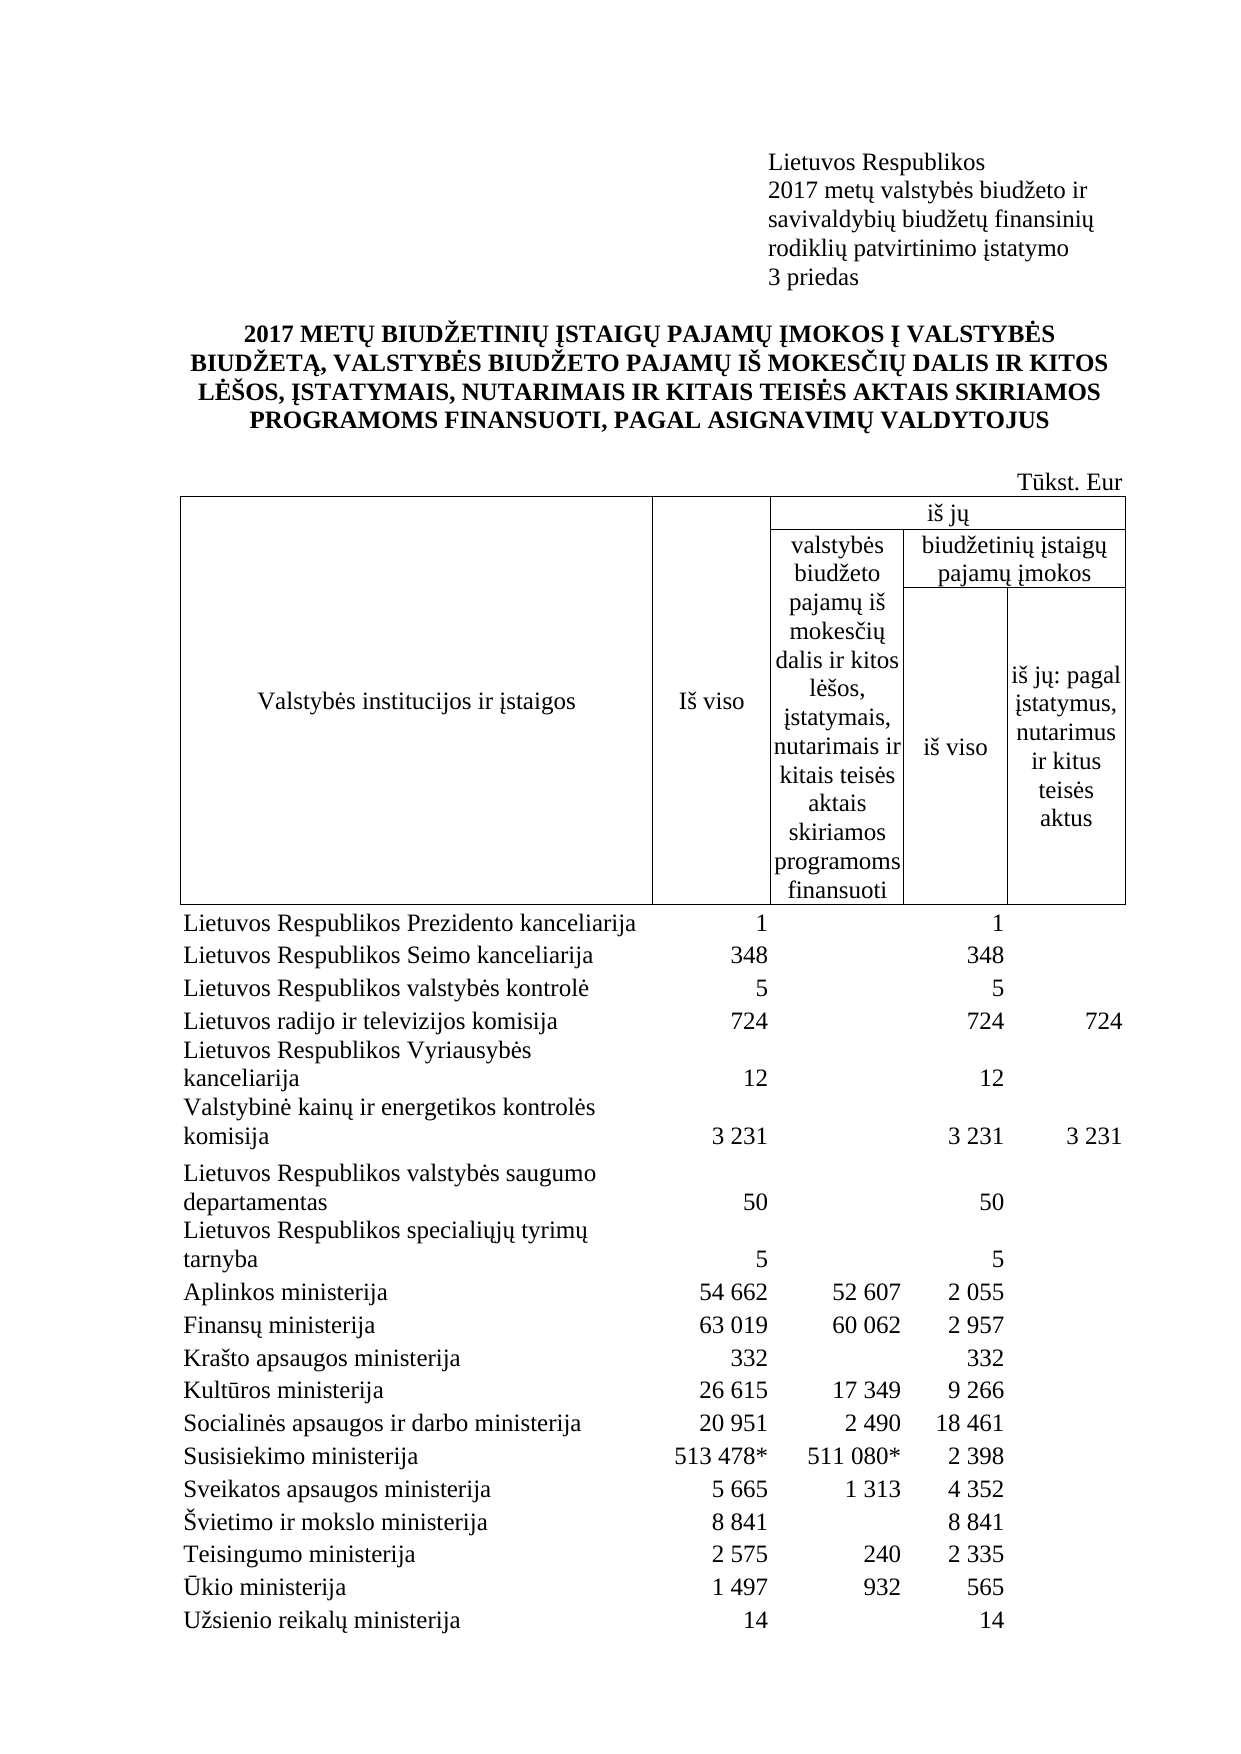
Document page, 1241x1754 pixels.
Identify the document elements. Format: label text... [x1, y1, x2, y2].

table_cell 5 [653, 969, 771, 1002]
text 2017 METŲ BIUDŽETINIŲ ĮSTAIGŲ PAJAMŲ ĮMOKOS Į VALSTYBĖS BIUDŽETĄ, VALSTYBĖS BIUDŽETO PAJAMŲ IŠ MOKESČIŲ DALIS IR KITOS LĖŠOS, ĮSTATYMAIS, NUTARIMAIS IR KITAIS TEISĖS AKTAIS SKIRIAMOS PROGRAMOMS FINANSUOTI, PAGAL ASIGNAVIMŲ VALDYTOJUS [177, 319, 1122, 434]
table_cell Teisingumo ministerija [180, 1535, 653, 1568]
text 2017 metų valstybės biudžeto ir [177, 176, 1122, 204]
table_cell 20 951 [653, 1404, 771, 1437]
table_cell Finansų ministerija [180, 1306, 653, 1338]
table_header [771, 463, 904, 496]
table_cell iš viso [904, 588, 1007, 903]
text 3 priedas [177, 262, 1122, 291]
table_cell 724 [653, 1002, 771, 1035]
table_cell 2 335 [904, 1535, 1007, 1568]
table_cell 12 [904, 1035, 1007, 1092]
table_cell Kultūros ministerija [180, 1371, 653, 1404]
table_cell [1007, 1437, 1125, 1470]
table_cell 565 [904, 1568, 1007, 1601]
table_cell [1007, 1404, 1125, 1437]
table_cell Lietuvos Respublikos valstybės saugumo departamentas [180, 1150, 653, 1215]
table_cell 8 841 [653, 1503, 771, 1535]
table_cell 60 062 [771, 1306, 904, 1338]
table_cell [1007, 969, 1125, 1002]
table_cell [771, 905, 904, 936]
table_cell [771, 1092, 904, 1150]
table_cell 5 665 [653, 1470, 771, 1503]
table_cell [1007, 1273, 1125, 1306]
table_header Tūkst. Eur [904, 463, 1125, 496]
text rodiklių patvirtinimo įstatymo [177, 233, 1122, 262]
table_cell [771, 1215, 904, 1273]
table_cell 3 231 [904, 1092, 1007, 1150]
table_cell [1007, 905, 1125, 936]
table_cell 52 607 [771, 1273, 904, 1306]
table_cell Socialinės apsaugos ir darbo ministerija [180, 1404, 653, 1437]
table_cell [1007, 1470, 1125, 1503]
table_cell [771, 936, 904, 969]
table_cell [1007, 1215, 1125, 1273]
table_cell Lietuvos Respublikos specialiųjų tyrimų tarnyba [180, 1215, 653, 1273]
table_cell Ūkio ministerija [180, 1568, 653, 1601]
table_cell [1007, 1371, 1125, 1404]
table_cell 3 231 [653, 1092, 771, 1150]
table_cell 54 662 [653, 1273, 771, 1306]
table_cell 50 [904, 1150, 1007, 1215]
table_cell 348 [904, 936, 1007, 969]
table_cell iš jų [771, 497, 1125, 529]
table_cell 1 497 [653, 1568, 771, 1601]
table_cell 724 [1007, 1002, 1125, 1035]
table_cell [771, 1339, 904, 1371]
table_header [180, 463, 653, 496]
table_cell 2 055 [904, 1273, 1007, 1306]
table_cell Lietuvos Respublikos Vyriausybės kanceliarija [180, 1035, 653, 1092]
table_cell 50 [653, 1150, 771, 1215]
table_cell [771, 969, 904, 1002]
table_cell 932 [771, 1568, 904, 1601]
table_cell 724 [904, 1002, 1007, 1035]
table_cell [1007, 1150, 1125, 1215]
table_cell 240 [771, 1535, 904, 1568]
table_cell 12 [653, 1035, 771, 1092]
text savivaldybių biudžetų finansinių [177, 204, 1122, 233]
table_header [653, 463, 771, 496]
table_cell 5 [653, 1215, 771, 1273]
table_cell [771, 1035, 904, 1092]
table_cell [771, 1601, 904, 1634]
table_cell Lietuvos radijo ir televizijos komisija [180, 1002, 653, 1035]
table_cell 4 352 [904, 1470, 1007, 1503]
table_cell iš jų: pagal įstatymus, nutarimus ir kitus teisės aktus [1008, 588, 1125, 903]
table_cell 9 266 [904, 1371, 1007, 1404]
table_cell 17 349 [771, 1371, 904, 1404]
table_cell [771, 1503, 904, 1535]
text Lietuvos Respublikos [177, 147, 1122, 176]
table_cell 511 080* [771, 1437, 904, 1470]
table_cell Valstybės institucijos ir įstaigos [181, 497, 652, 903]
table_cell Krašto apsaugos ministerija [180, 1339, 653, 1371]
table_cell 332 [653, 1339, 771, 1371]
table_cell [1007, 1035, 1125, 1092]
table_cell 332 [904, 1339, 1007, 1371]
table_cell 14 [904, 1601, 1007, 1634]
table_cell 5 [904, 969, 1007, 1002]
table_cell 2 575 [653, 1535, 771, 1568]
table_cell [1007, 1535, 1125, 1568]
table_cell Švietimo ir mokslo ministerija [180, 1503, 653, 1535]
table_cell [1007, 1339, 1125, 1371]
table_cell [771, 1150, 904, 1215]
table_cell Valstybinė kainų ir energetikos kontrolės komisija [180, 1092, 653, 1150]
table_cell 18 461 [904, 1404, 1007, 1437]
table_cell Iš viso [653, 497, 770, 903]
table_cell Užsienio reikalų ministerija [180, 1601, 653, 1634]
table_cell 1 [904, 905, 1007, 936]
table_cell 26 615 [653, 1371, 771, 1404]
table_cell Lietuvos Respublikos Prezidento kanceliarija [180, 905, 653, 936]
table_cell 1 313 [771, 1470, 904, 1503]
table_cell [771, 1002, 904, 1035]
table_cell Sveikatos apsaugos ministerija [180, 1470, 653, 1503]
table_cell 513 478* [653, 1437, 771, 1470]
table_cell [1007, 1601, 1125, 1634]
table_cell 2 957 [904, 1306, 1007, 1338]
table_cell [1007, 1568, 1125, 1601]
table_cell 3 231 [1007, 1092, 1125, 1150]
table_cell 2 490 [771, 1404, 904, 1437]
table_cell 2 398 [904, 1437, 1007, 1470]
table_cell [1007, 936, 1125, 969]
table_cell Lietuvos Respublikos valstybės kontrolė [180, 969, 653, 1002]
table_cell [1007, 1306, 1125, 1338]
table_cell biudžetinių įstaigų pajamų įmokos [904, 530, 1125, 587]
table_cell Aplinkos ministerija [180, 1273, 653, 1306]
table_cell valstybės biudžeto pajamų iš mokesčių dalis ir kitos lėšos, įstatymais, nutarimais ir kitais teisės aktais skiriamos programoms finansuoti [771, 530, 903, 903]
table_cell 1 [653, 905, 771, 936]
table_cell [1007, 1503, 1125, 1535]
table_cell 63 019 [653, 1306, 771, 1338]
table_cell Lietuvos Respublikos Seimo kanceliarija [180, 936, 653, 969]
table_cell 348 [653, 936, 771, 969]
table_cell 14 [653, 1601, 771, 1634]
table_cell 5 [904, 1215, 1007, 1273]
table_cell 8 841 [904, 1503, 1007, 1535]
table_cell Susisiekimo ministerija [180, 1437, 653, 1470]
